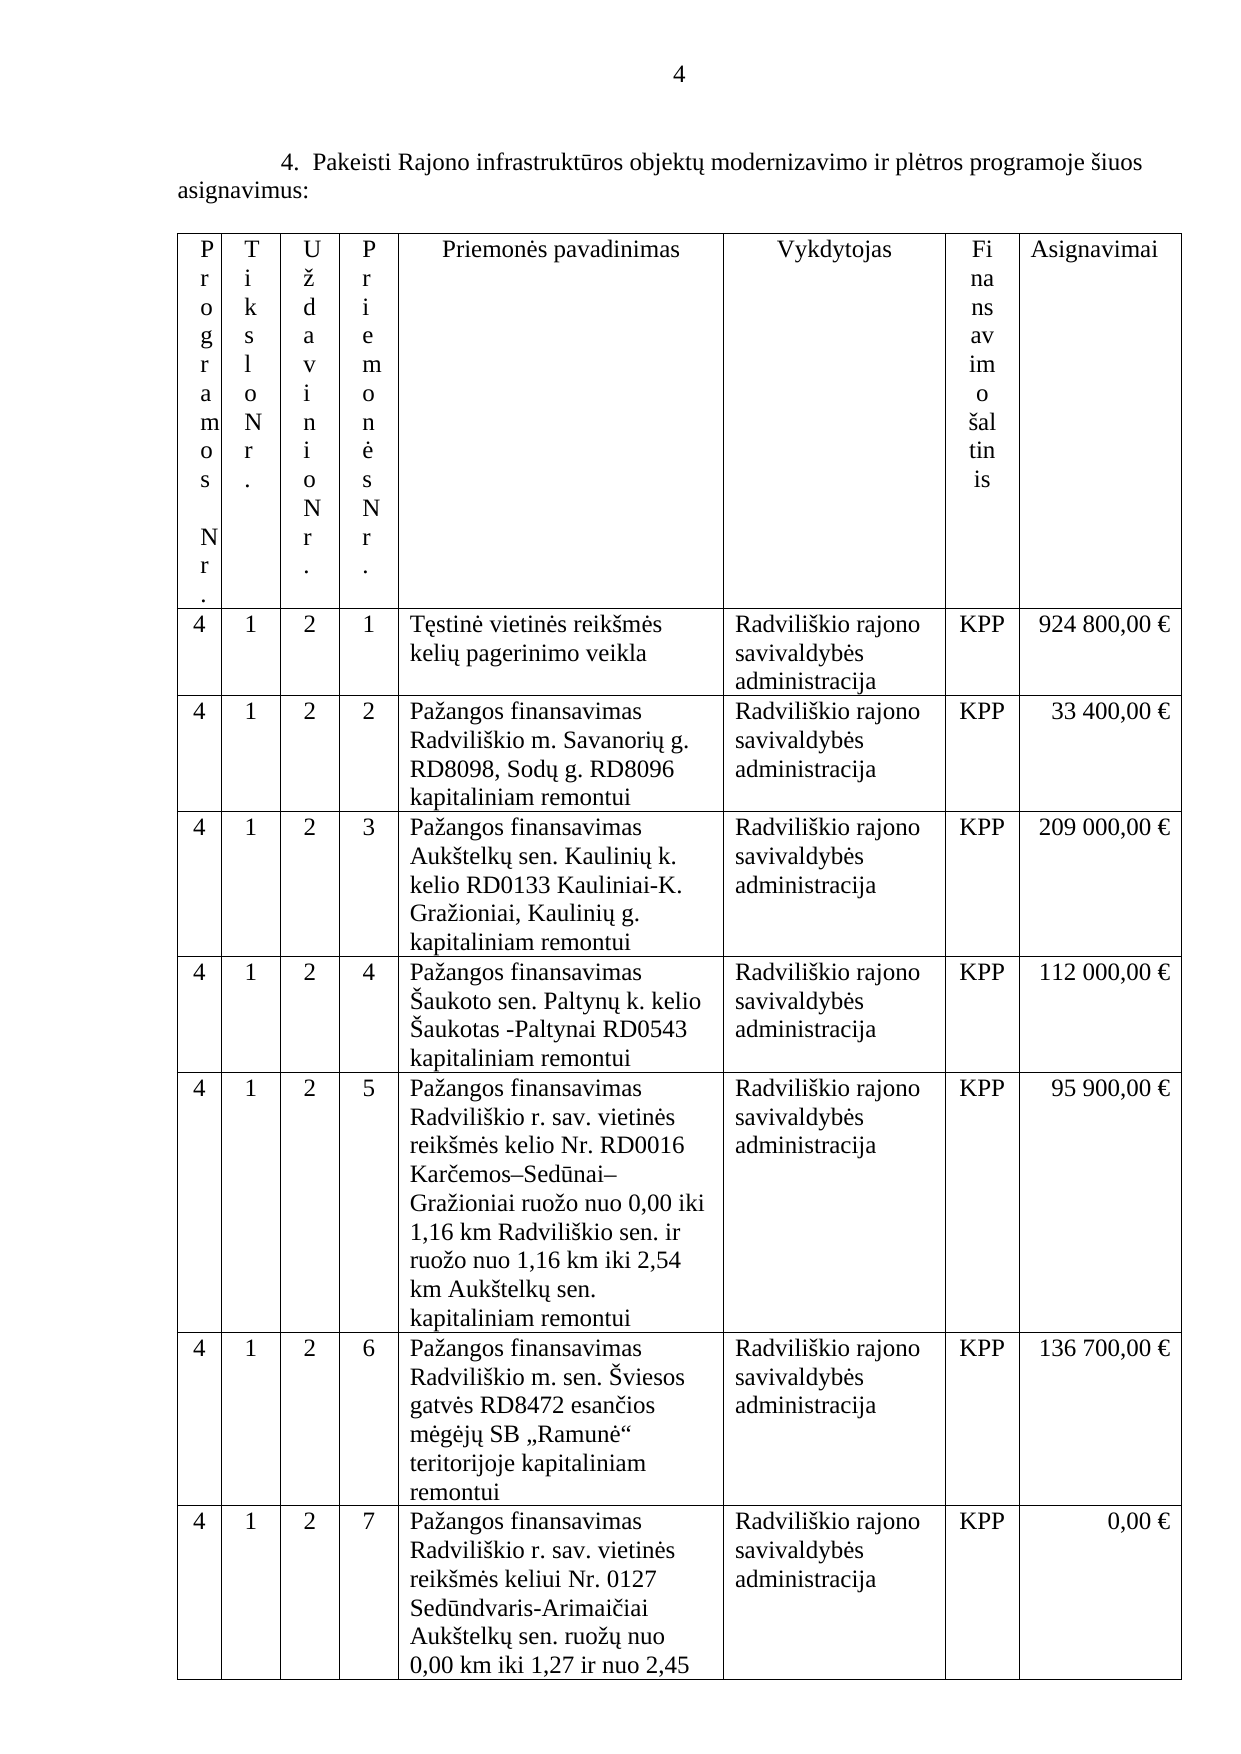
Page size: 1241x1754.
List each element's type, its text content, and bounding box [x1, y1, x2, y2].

table_cell 4 [178, 696, 221, 811]
table_cell 1 [222, 957, 280, 1072]
table_header Priemonės pavadinimas [399, 234, 723, 608]
table_cell 7 [340, 1506, 398, 1679]
table_cell Radviliškio rajono savivaldybės administracija [724, 1333, 945, 1505]
table_cell Radviliškio rajono savivaldybės administracija [724, 957, 945, 1072]
table_header Asignavimai [1020, 234, 1181, 608]
table_cell 1 [222, 1073, 280, 1332]
table_cell 4 [178, 812, 221, 956]
table_header Programos Nr. [178, 234, 221, 608]
table_cell 1 [222, 1333, 280, 1505]
table_cell 136 700,00 € [1020, 1333, 1181, 1505]
table_cell 95 900,00 € [1020, 1073, 1181, 1332]
table_cell 924 800,00 € [1020, 609, 1181, 695]
table_cell Pažangos finansavimas Šaukoto sen. Paltynų k. kelio Šaukotas -Paltynai RD0543 kapitaliniam remontui [399, 957, 723, 1072]
table_cell 4 [178, 1073, 221, 1332]
table_cell 1 [222, 1506, 280, 1679]
table_header Tikslo Nr. [222, 234, 280, 608]
table_cell 2 [281, 1333, 339, 1505]
table_cell KPP [946, 609, 1019, 695]
table_cell 3 [340, 812, 398, 956]
table_cell Radviliškio rajono savivaldybės administracija [724, 609, 945, 695]
table_cell 2 [340, 696, 398, 811]
table_cell 112 000,00 € [1020, 957, 1181, 1072]
table_cell Pažangos finansavimas Radviliškio r. sav. vietinės reikšmės kelio Nr. RD0016 Karčemos–Sedūnai–Gražioniai ruožo nuo 0,00 iki 1,16 km Radviliškio sen. ir ruožo nuo 1,16 km iki 2,54 km Aukštelkų sen. kapitaliniam remontui [399, 1073, 723, 1332]
table_cell 2 [281, 609, 339, 695]
table_cell 2 [281, 696, 339, 811]
table_cell 0,00 € [1020, 1506, 1181, 1679]
table_cell Radviliškio rajono savivaldybės administracija [724, 812, 945, 956]
table_cell KPP [946, 957, 1019, 1072]
table_cell 2 [281, 812, 339, 956]
table_cell Pažangos finansavimas Radviliškio r. sav. vietinės reikšmės keliui Nr. 0127 Sedūndvaris-Arimaičiai Aukštelkų sen. ruožų nuo 0,00 km iki 1,27 ir nuo 2,45 [399, 1506, 723, 1679]
table_cell 6 [340, 1333, 398, 1505]
table_cell 4 [178, 957, 221, 1072]
table_header Priemonės Nr. [340, 234, 398, 608]
table_cell 1 [340, 609, 398, 695]
table_cell KPP [946, 812, 1019, 956]
table_cell KPP [946, 1333, 1019, 1505]
table_cell 4 [178, 609, 221, 695]
table_header Vykdytojas [724, 234, 945, 608]
table_cell 4 [178, 1506, 221, 1679]
table_cell Pažangos finansavimas Radviliškio m. Savanorių g. RD8098, Sodų g. RD8096 kapitaliniam remontui [399, 696, 723, 811]
table_cell 33 400,00 € [1020, 696, 1181, 811]
table_cell Radviliškio rajono savivaldybės administracija [724, 696, 945, 811]
table_cell 1 [222, 609, 280, 695]
table_cell KPP [946, 1506, 1019, 1679]
text 4. Pakeisti Rajono infrastruktūros objektų modernizavimo ir plėtros programoje šiuos asignavimus: [177, 147, 1181, 204]
table_cell 2 [281, 957, 339, 1072]
table_header Finansavimo šaltinis [946, 234, 1019, 608]
table_cell 4 [340, 957, 398, 1072]
table_cell Pažangos finansavimas Radviliškio m. sen. Šviesos gatvės RD8472 esančios mėgėjų SB „Ramunė“ teritorijoje kapitaliniam remontui [399, 1333, 723, 1505]
table_header Uždavinio Nr. [281, 234, 339, 608]
table_cell Radviliškio rajono savivaldybės administracija [724, 1506, 945, 1679]
table_cell 2 [281, 1073, 339, 1332]
table_cell Pažangos finansavimas Aukštelkų sen. Kaulinių k. kelio RD0133 Kauliniai-K. Gražioniai, Kaulinių g. kapitaliniam remontui [399, 812, 723, 956]
table_cell 1 [222, 696, 280, 811]
table_cell Radviliškio rajono savivaldybės administracija [724, 1073, 945, 1332]
table_cell Tęstinė vietinės reikšmės kelių pagerinimo veikla [399, 609, 723, 695]
table_cell 1 [222, 812, 280, 956]
table_cell 5 [340, 1073, 398, 1332]
table_cell KPP [946, 696, 1019, 811]
table_cell KPP [946, 1073, 1019, 1332]
table_cell 209 000,00 € [1020, 812, 1181, 956]
table_cell 2 [281, 1506, 339, 1679]
table_cell 4 [178, 1333, 221, 1505]
